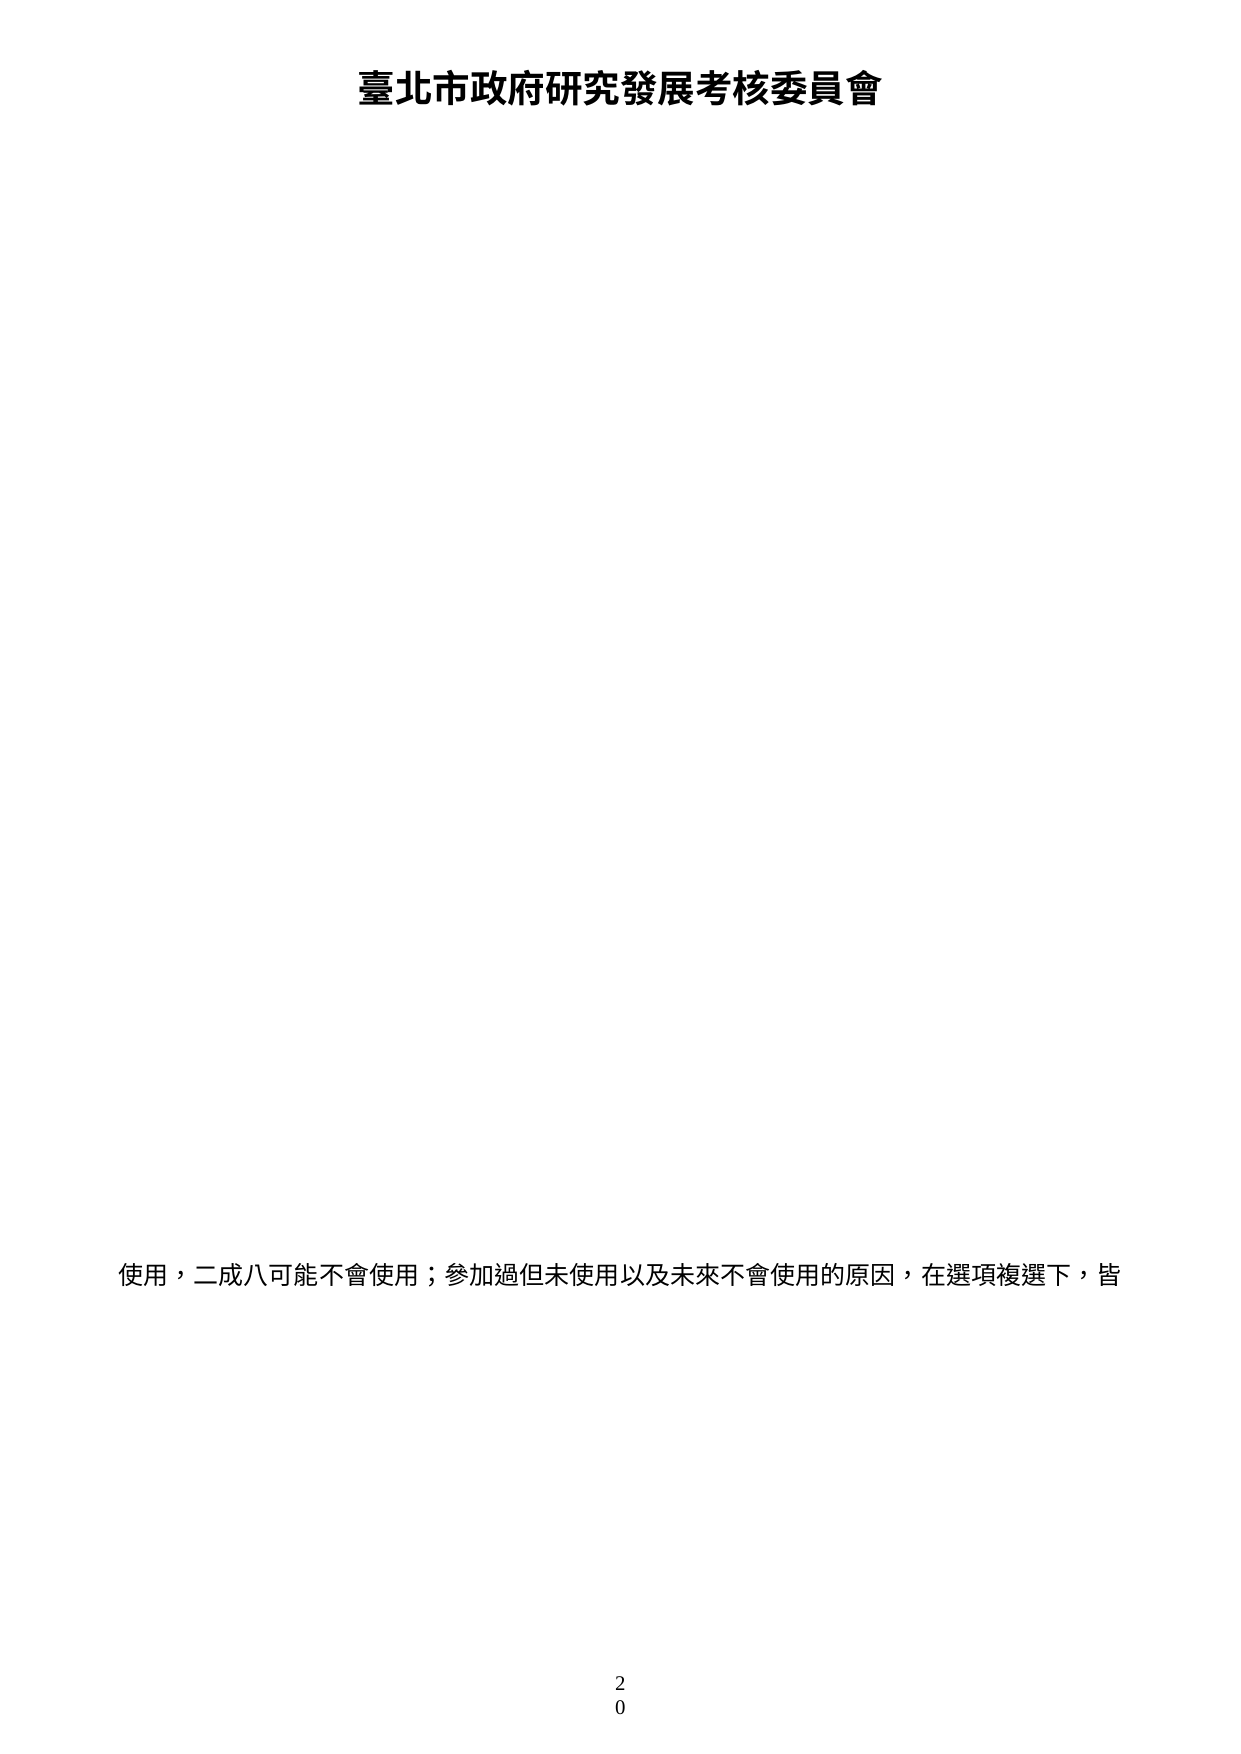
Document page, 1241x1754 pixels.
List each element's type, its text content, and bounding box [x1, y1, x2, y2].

text 使用，二成八可能不會使用；參加過但未使用以及未來不會使用的原因，在選項複選下，皆 [118, 468, 1122, 1286]
